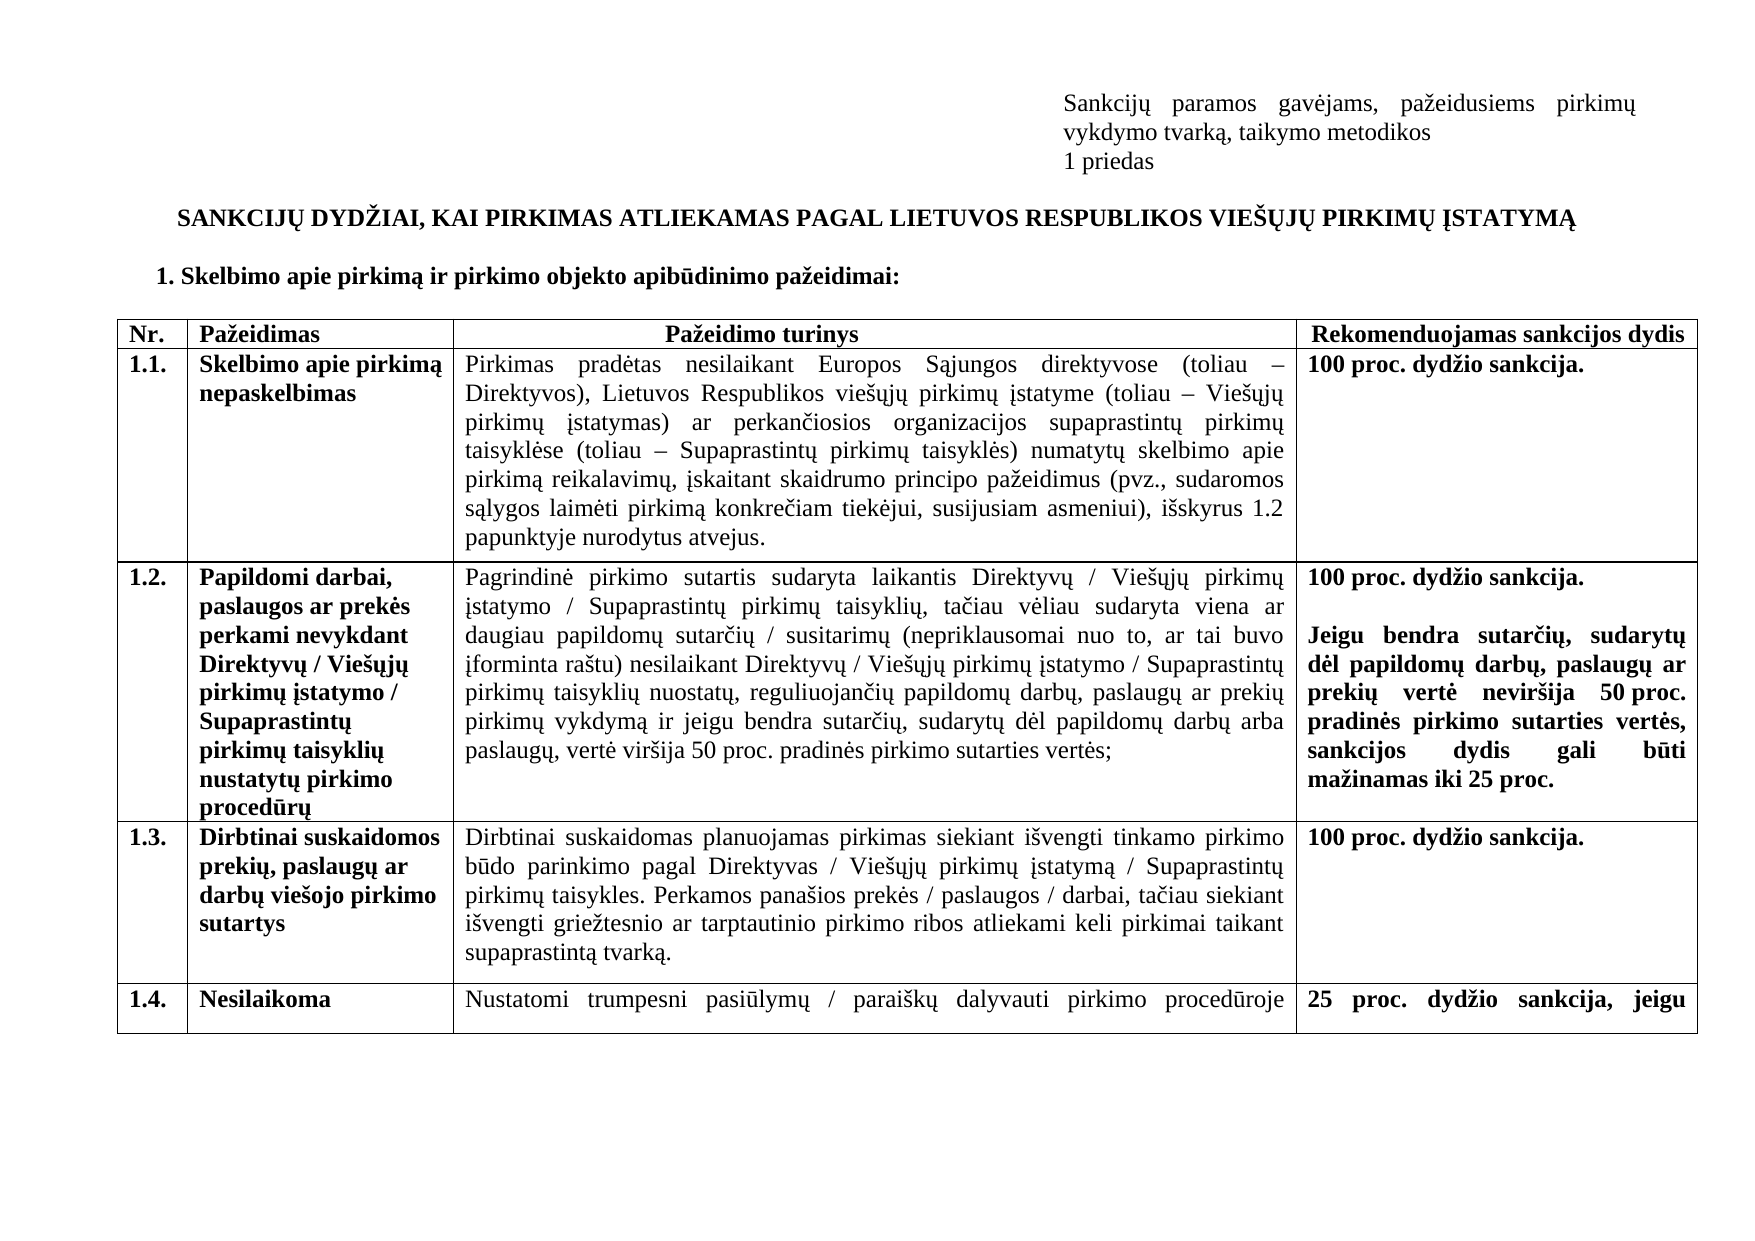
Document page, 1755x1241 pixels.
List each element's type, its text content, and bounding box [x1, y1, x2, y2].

table_cell 1.2. [118, 563, 187, 821]
table_header Pažeidimo turinys [454, 320, 1296, 348]
table_cell Pirkimas pradėtas nesilaikant Europos Sąjungos direktyvose (toliau – Direktyvos), Lietuvos Respublikos viešųjų pirkimų įstatyme (toliau – Viešųjų pirkimų įstatymas) ar perkančiosios organizacijos supaprastintų pirkimų taisyklėse (toliau – Supaprastintų pirkimų taisyklės) numatytų skelbimo apie pirkimą reikalavimų, įskaitant skaidrumo principo pažeidimus (pvz., sudaromos sąlygos laimėti pirkimą konkrečiam tiekėjui, susijusiam asmeniui), išskyrus 1.2 papunktyje nurodytus atvejus. [454, 349, 1296, 561]
table_cell Dirbtinai suskaidomos prekių, paslaugų ar darbų viešojo pirkimo sutartys [188, 822, 453, 983]
table_cell 1.1. [118, 349, 187, 561]
text Sankcijų paramos gavėjams, pažeidusiems pirkimų vykdymo tvarką, taikymo metodikos [1063, 88, 1636, 146]
table_cell 100 proc. dydžio sankcija. Jeigu bendra sutarčių, sudarytų dėl papildomų darbų, paslaugų ar prekių vertė neviršija 50 proc. pradinės pirkimo sutarties vertės, sankcijos dydis gali būti mažinamas iki 25 proc. [1297, 563, 1697, 821]
table_cell Pagrindinė pirkimo sutartis sudaryta laikantis Direktyvų / Viešųjų pirkimų įstatymo / Supaprastintų pirkimų taisyklių, tačiau vėliau sudaryta viena ar daugiau papildomų sutarčių / susitarimų (nepriklausomai nuo to, ar tai buvo įforminta raštu) nesilaikant Direktyvų / Viešųjų pirkimų įstatymo / Supaprastintų pirkimų taisyklių nuostatų, reguliuojančių papildomų darbų, paslaugų ar prekių pirkimų vykdymą ir jeigu bendra sutarčių, sudarytų dėl papildomų darbų arba paslaugų, vertė viršija 50 proc. pradinės pirkimo sutarties vertės; [454, 563, 1296, 821]
table_cell Papildomi darbai, paslaugos ar prekės perkami nevykdant Direktyvų / Viešųjų pirkimų įstatymo / Supaprastintų pirkimų taisyklių nustatytų pirkimo procedūrų [188, 563, 453, 821]
table_cell Skelbimo apie pirkimą nepaskelbimas [188, 349, 453, 561]
table_header Nr. [118, 320, 187, 348]
table_header Rekomenduojamas sankcijos dydis [1297, 320, 1697, 348]
table_cell 1.3. [118, 822, 187, 983]
table_header Pažeidimas [188, 320, 453, 348]
table_cell 100 proc. dydžio sankcija. [1297, 822, 1697, 983]
table_cell 100 proc. dydžio sankcija. [1297, 349, 1697, 561]
text SANKCIJŲ DYDŽIAI, KAI PIRKIMAS ATLIEKAMAS PAGAL LIETUVOS RESPUBLIKOS VIEŠŲJŲ PIRKIMŲ ĮSTATYMĄ [118, 203, 1636, 232]
table_cell Nustatomi trumpesni pasiūlymų / paraiškų dalyvauti pirkimo procedūroje [454, 984, 1296, 1033]
table_cell Dirbtinai suskaidomas planuojamas pirkimas siekiant išvengti tinkamo pirkimo būdo parinkimo pagal Direktyvas / Viešųjų pirkimų įstatymą / Supaprastintų pirkimų taisykles. Perkamos panašios prekės / paslaugos / darbai, tačiau siekiant išvengti griežtesnio ar tarptautinio pirkimo ribos atliekami keli pirkimai taikant supaprastintą tvarką. [454, 822, 1296, 983]
text 1. Skelbimo apie pirkimą ir pirkimo objekto apibūdinimo pažeidimai: [156, 261, 1636, 290]
table_cell Nesilaikoma [188, 984, 453, 1033]
table_cell 25 proc. dydžio sankcija, jeigu [1297, 984, 1697, 1033]
text 1 priedas [1063, 146, 1636, 175]
table_cell 1.4. [118, 984, 187, 1033]
